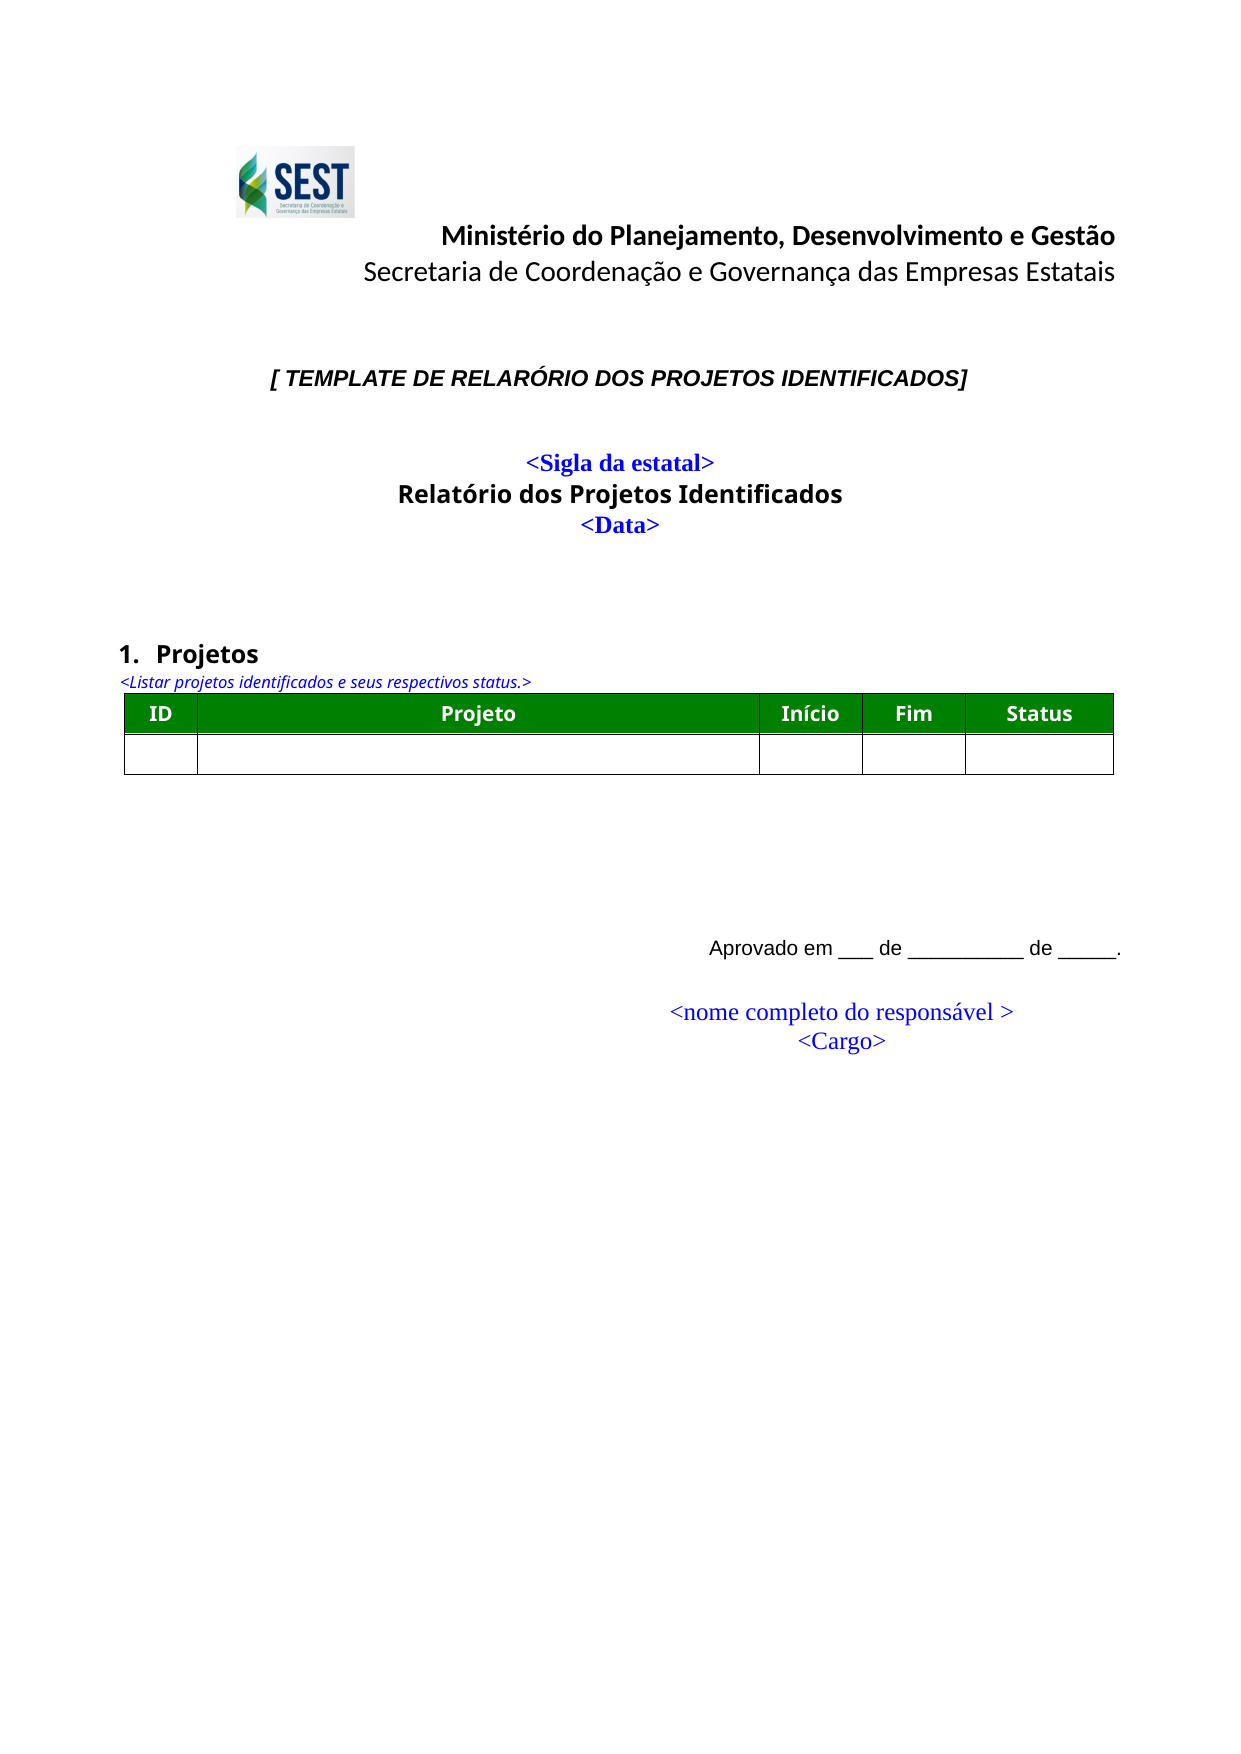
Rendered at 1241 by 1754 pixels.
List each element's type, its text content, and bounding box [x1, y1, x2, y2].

table_header Fim [863, 694, 965, 733]
text <Data> [118, 511, 1122, 539]
text <Cargo> [487, 1026, 1122, 1054]
table_header Início [760, 694, 862, 733]
text Aprovado em ___ de __________ de _____. [148, 936, 1122, 959]
table_cell [863, 735, 965, 774]
list Projetos [118, 636, 1122, 670]
text <Listar projetos identificados e seus respectivos status.> [119, 670, 1122, 693]
table_cell [198, 735, 759, 774]
table_cell [760, 735, 862, 774]
table_header ID [125, 694, 197, 733]
table_cell [125, 735, 197, 774]
table_cell [966, 735, 1113, 774]
table_header Projeto [198, 694, 759, 733]
table_header Status [966, 694, 1113, 733]
text Relatório dos Projetos Identificados [118, 477, 1122, 511]
text <Sigla da estatal> [118, 448, 1122, 477]
text ­­­­<nome completo do responsável > [561, 997, 1122, 1026]
